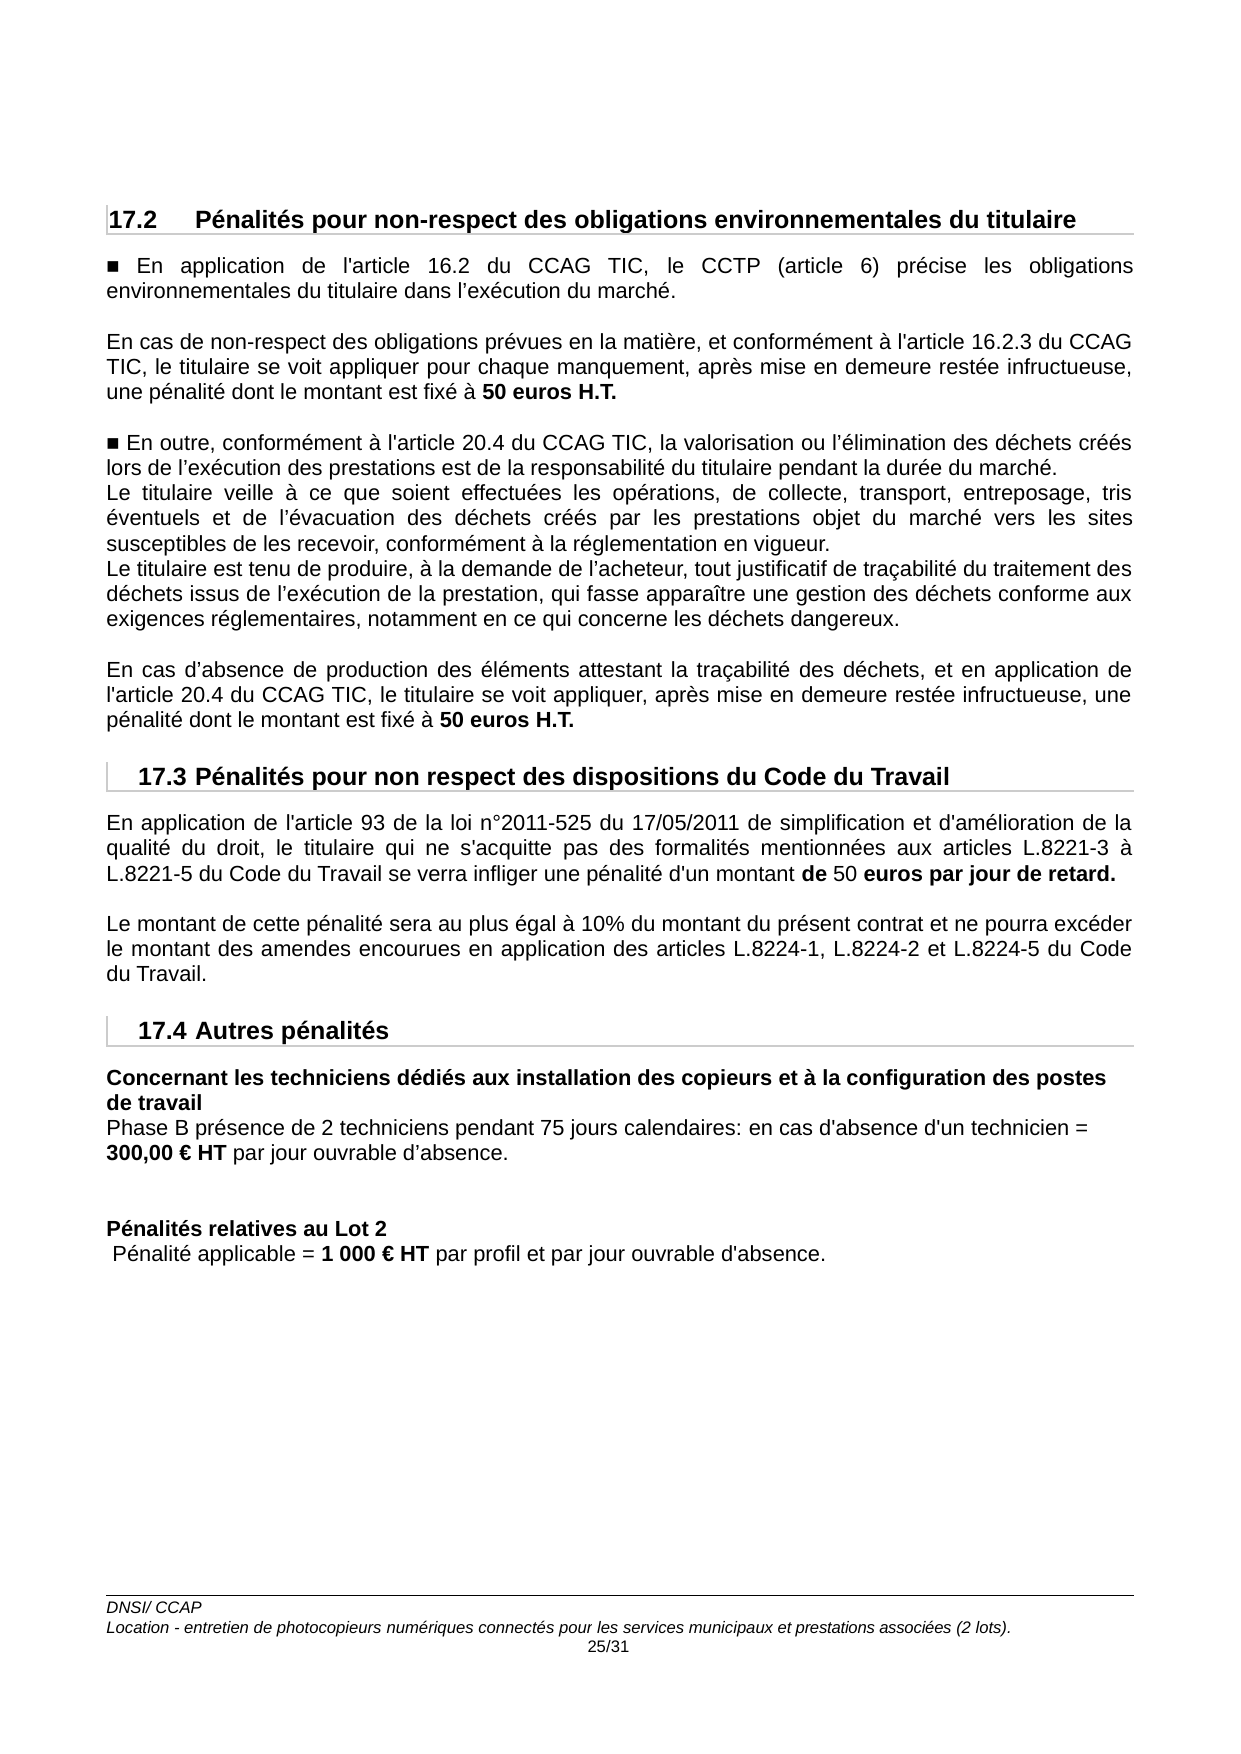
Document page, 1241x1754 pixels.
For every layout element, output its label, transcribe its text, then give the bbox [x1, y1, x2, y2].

text En application de l'article 93 de la loi n°2011-525 du 17/05/2011 de simplification et d'amélioration de la qualité du droit, le titulaire qui ne s'acquitte pas des formalités mentionnées aux articles L.8221-3 à L.8221-5 du Code du Travail se verra infliger une pénalité d'un montant de 50 euros par jour de retard. [106, 810, 1134, 886]
text ■ En application de l'article 16.2 du CCAG TIC, le CCTP (article 6) précise les obligations environnementales du titulaire dans l’exécution du marché. [106, 253, 1134, 303]
text Pénalités relatives au Lot 2 [106, 1216, 1134, 1241]
text Pénalité applicable = 1 000 € HT par profil et par jour ouvrable d'absence. [106, 1241, 1134, 1266]
text En cas d’absence de production des éléments attestant la traçabilité des déchets, et en application de l'article 20.4 du CCAG TIC, le titulaire se voit appliquer, après mise en demeure restée infructueuse, une pénalité dont le montant est fixé à 50 euros H.T. [106, 656, 1134, 732]
text Le titulaire veille à ce que soient effectuées les opérations, de collecte, transport, entreposage, tris éventuels et de l’évacuation des déchets créés par les prestations objet du marché vers les sites susceptibles de les recevoir, conformément à la réglementation en vigueur. [106, 480, 1134, 556]
subtitle Pénalités pour non respect des dispositions du Code du Travail [108, 762, 1134, 790]
subtitle Pénalités pour non-respect des obligations environnementales du titulaire [106, 204, 1134, 233]
text Concernant les techniciens dédiés aux installation des copieurs et à la configuration des postes de travail [106, 1064, 1134, 1115]
text ■ En outre, conformément à l'article 20.4 du CCAG TIC, la valorisation ou l’élimination des déchets créés lors de l’exécution des prestations est de la responsabilité du titulaire pendant la durée du marché. [106, 429, 1134, 480]
text Le titulaire est tenu de produire, à la demande de l’acheteur, tout justificatif de traçabilité du traitement des déchets issus de l’exécution de la prestation, qui fasse apparaître une gestion des déchets conforme aux exigences réglementaires, notamment en ce qui concerne les déchets dangereux. [106, 556, 1134, 631]
subtitle Autres pénalités [108, 1016, 1134, 1045]
text En cas de non-respect des obligations prévues en la matière, et conformément à l'article 16.2.3 du CCAG TIC, le titulaire se voit appliquer pour chaque manquement, après mise en demeure restée infructueuse, une pénalité dont le montant est fixé à 50 euros H.T. [106, 329, 1134, 404]
text Le montant de cette pénalité sera au plus égal à 10% du montant du présent contrat et ne pourra excéder le montant des amendes encourues en application des articles L.8224-1, L.8224-2 et L.8224-5 du Code du Travail. [106, 911, 1134, 987]
text Phase B présence de 2 techniciens pendant 75 jours calendaires: en cas d'absence d'un technicien = 300,00 € HT par jour ouvrable d’absence. [106, 1115, 1134, 1165]
